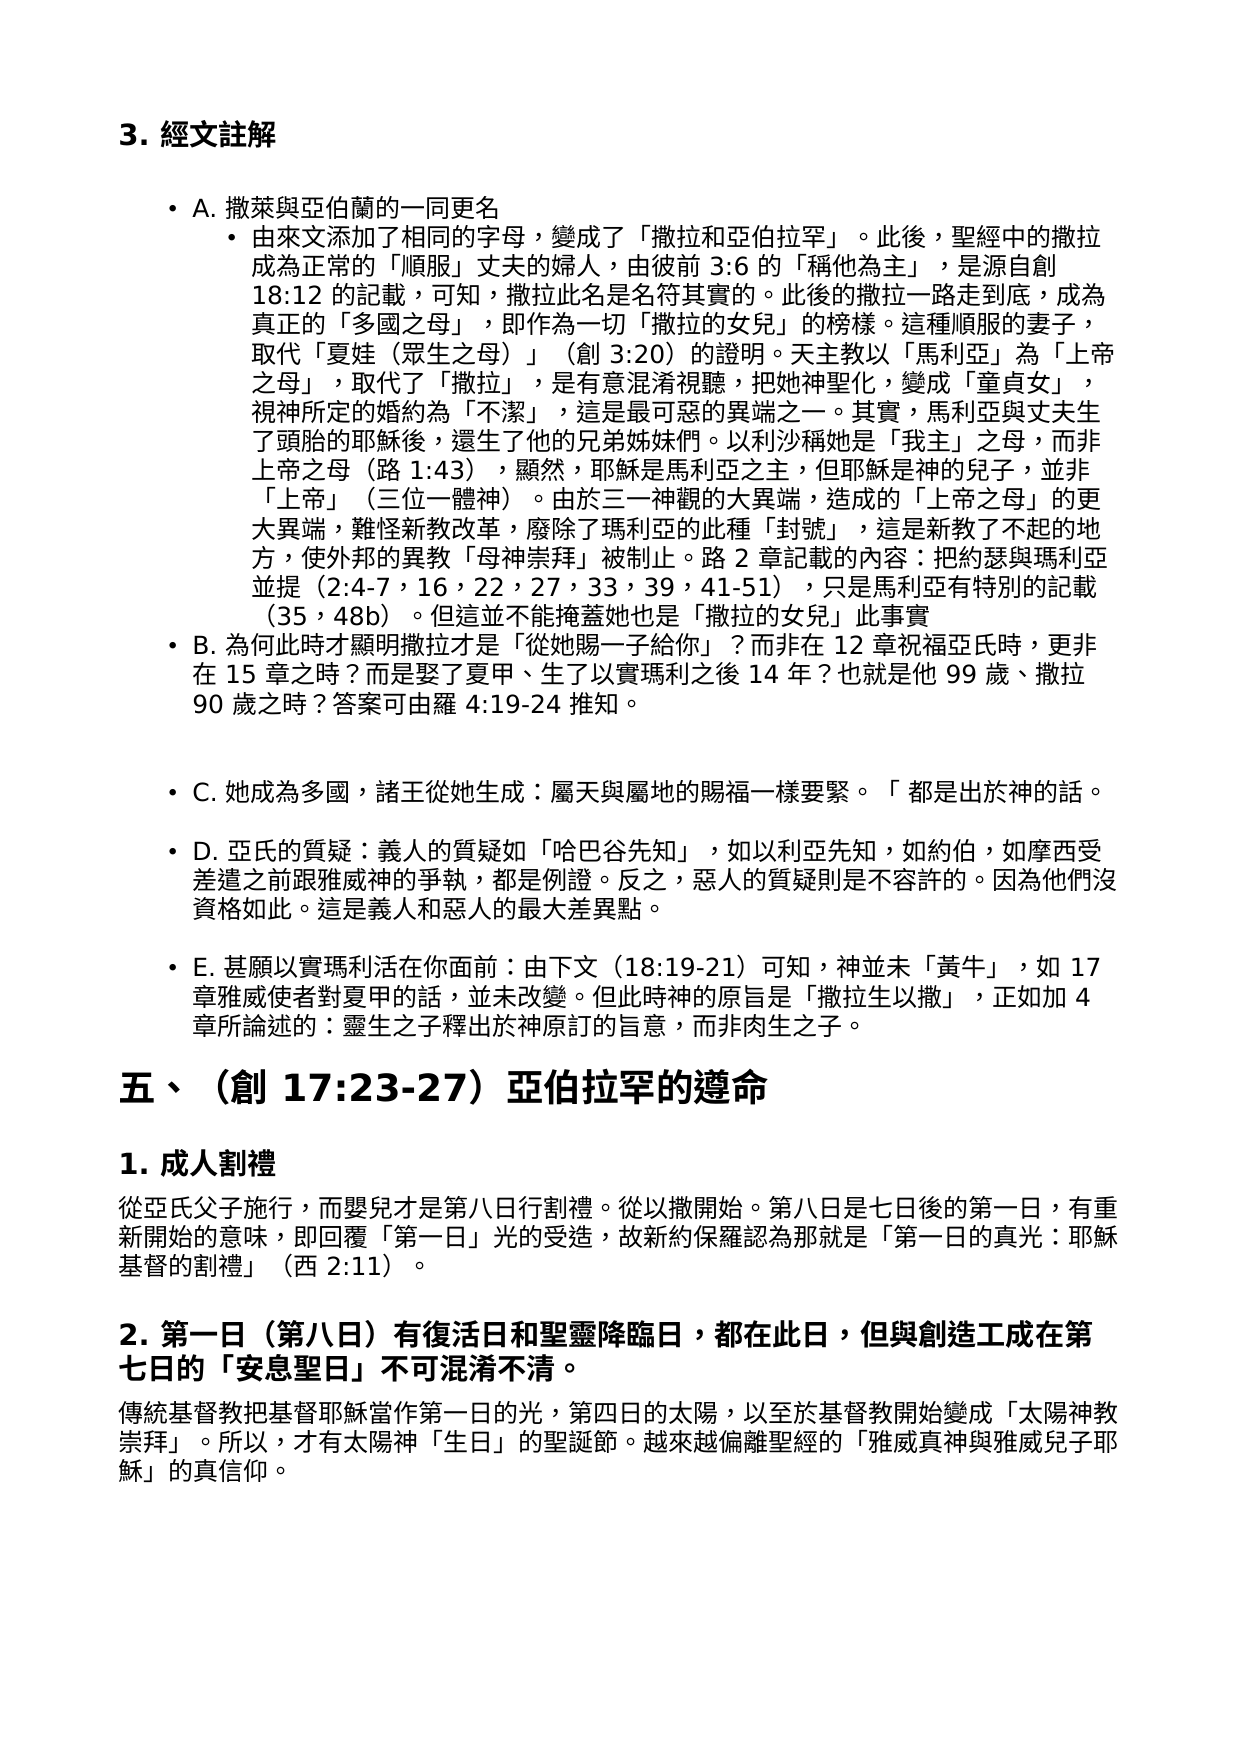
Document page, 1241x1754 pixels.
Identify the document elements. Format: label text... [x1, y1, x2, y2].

list E. 甚願以實瑪利活在你面前：由下文（18:19-21）可知，神並未「黃牛」，如 17 章雅威使者對夏甲的話，並未改變。但此時神的原旨是「撒拉生以撒」，正如加 4 章所論述的：靈生之子釋出於神原訂的旨意，而非肉生之子。 [177, 954, 1122, 1041]
text 傳統基督教把基督耶穌當作第一日的光，第四日的太陽，以至於基督教開始變成「太陽神教崇拜」。所以，才有太陽神「生日」的聖誕節。越來越偏離聖經的「雅威真神與雅威兒子耶穌」的真信仰。 [118, 1399, 1122, 1487]
text 從亞氏父子施行，而嬰兒才是第八日行割禮。從以撒開始。第八日是七日後的第一日，有重新開始的意味，即回覆「第一日」光的受造，故新約保羅認為那就是「第一日的真光：耶穌基督的割禮」（西 2:11）。 [118, 1194, 1122, 1281]
list A. 撒萊與亞伯蘭的一同更名 [177, 194, 1122, 223]
list D. 亞氏的質疑：義人的質疑如「哈巴谷先知」，如以利亞先知，如約伯，如摩西受差遣之前跟雅威神的爭執，都是例證。反之，惡人的質疑則是不容許的。因為他們沒資格如此。這是義人和惡人的最大差異點。 [177, 837, 1122, 924]
subtitle 2. 第一日（第八日）有復活日和聖靈降臨日，都在此日，但與創造工成在第七日的「安息聖日」不可混淆不清。 [118, 1319, 1122, 1387]
subtitle 五、（創 17:23-27）亞伯拉罕的遵命 [118, 1066, 1122, 1110]
list C. 她成為多國，諸王從她生成：屬天與屬地的賜福一樣要緊。「 都是出於神的話。 [177, 778, 1122, 807]
list 由來文添加了相同的字母，變成了「撒拉和亞伯拉罕」。此後，聖經中的撒拉成為正常的「順服」丈夫的婦人，由彼前 3:6 的「稱他為主」，是源自創 18:12 的記載，可知，撒拉此名是名符其實的。此後的撒拉一路走到底，成為真正的「多國之母」，即作為一切「撒拉的女兒」的榜樣。這種順服的妻子，取代「夏娃（眾生之母）」（創 3:20）的證明。天主教以「馬利亞」為「上帝之母」，取代了「撒拉」，是有意混淆視聽，把她神聖化，變成「童貞女」，視神所定的婚約為「不潔」，這是最可惡的異端之一。其實，馬利亞與丈夫生了頭胎的耶穌後，還生了他的兄弟姊妹們。以利沙稱她是「我主」之母，而非上帝之母（路 1:43），顯然，耶穌是馬利亞之主，但耶穌是神的兒子，並非「上帝」（三位一體神）。由於三一神觀的大異端，造成的「上帝之母」的更大異端，難怪新教改革，廢除了瑪利亞的此種「封號」，這是新教了不起的地方，使外邦的異教「母神崇拜」被制止。路 2 章記載的內容：把約瑟與瑪利亞並提（2:4-7，16，22，27，33，39，41-51），只是馬利亞有特別的記載（35，48b）。但這並不能掩蓋她也是「撒拉的女兒」此事實 [236, 223, 1122, 632]
subtitle 1. 成人割禮 [118, 1147, 1122, 1181]
subtitle 3. 經文註解 [118, 118, 1122, 152]
list B. 為何此時才顯明撒拉才是「從她賜一子給你」？而非在 12 章祝福亞氏時，更非在 15 章之時？而是娶了夏甲、生了以實瑪利之後 14 年？也就是他 99 歲、撒拉 90 歲之時？答案可由羅 4:19-24 推知。 [177, 632, 1122, 719]
